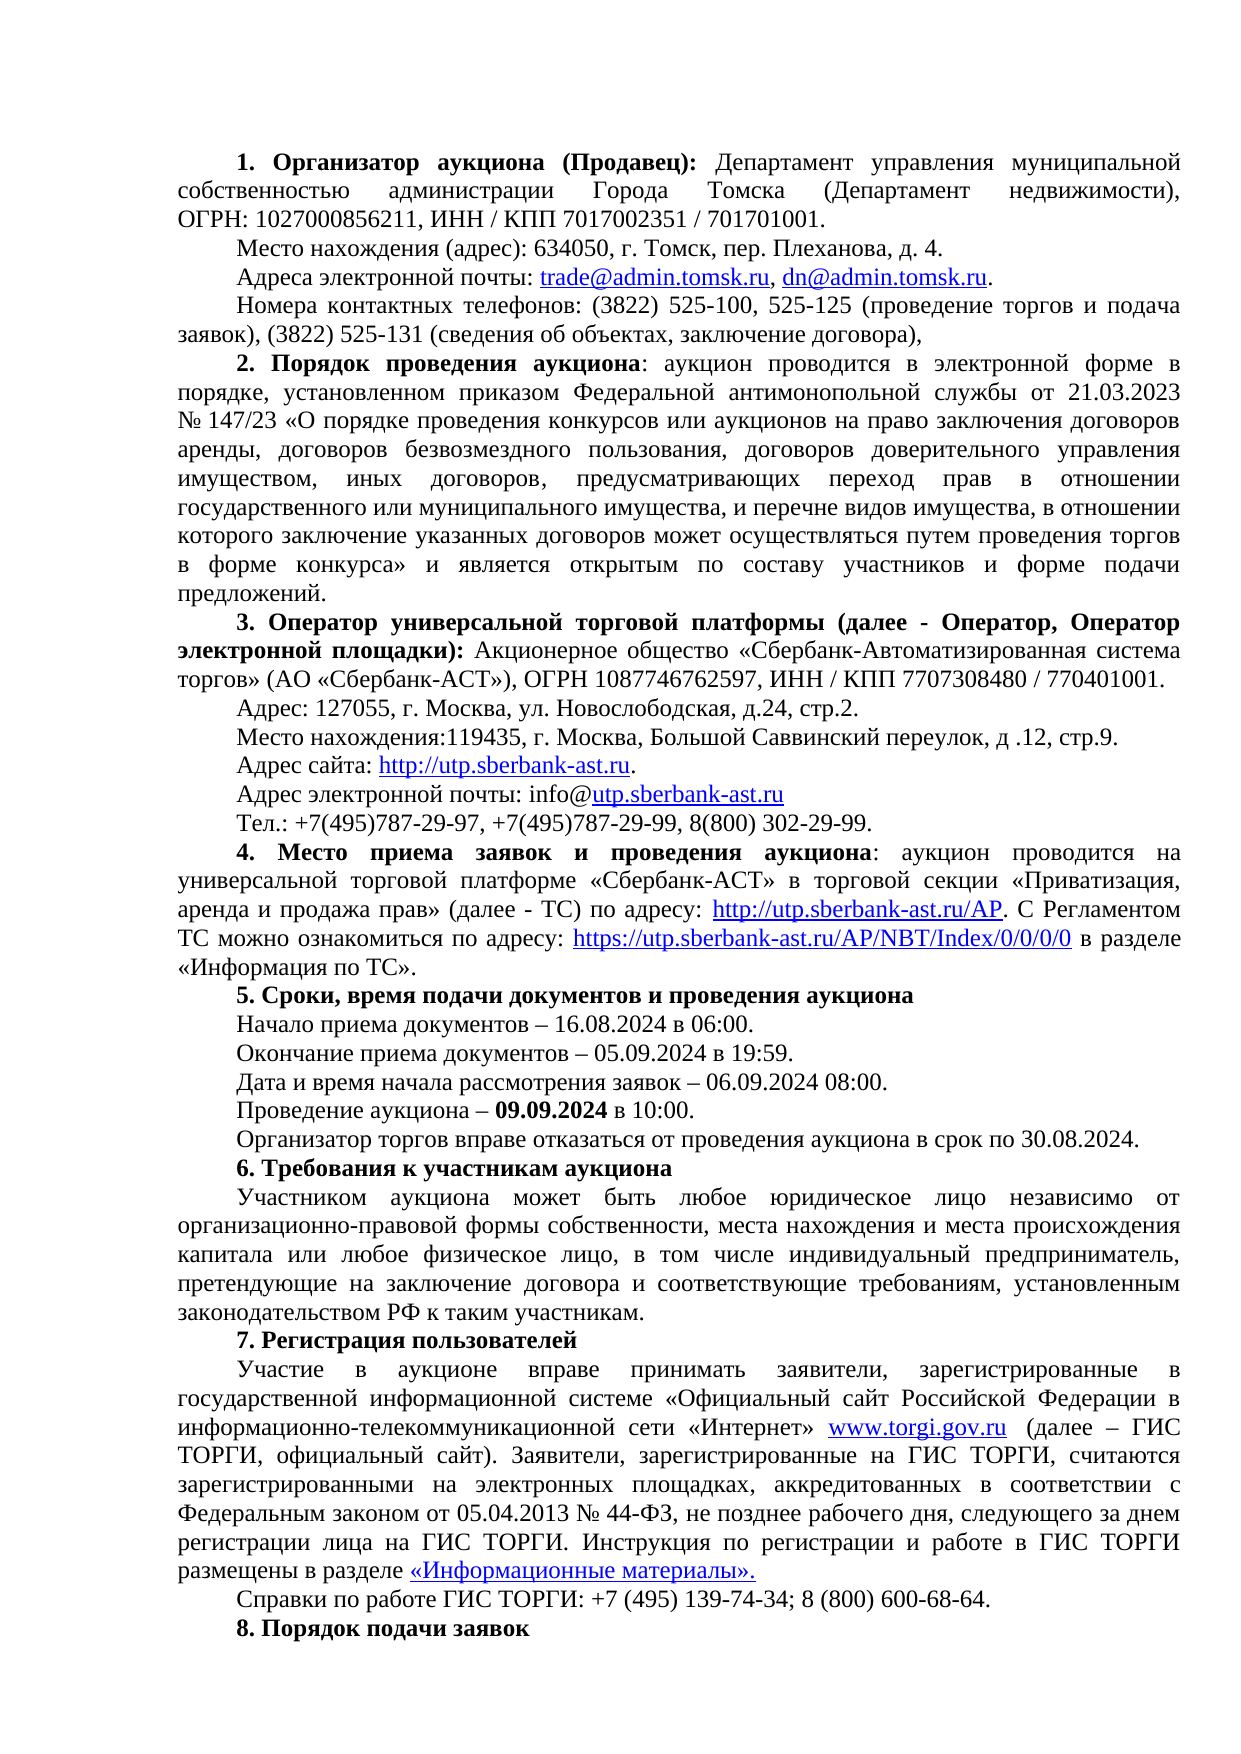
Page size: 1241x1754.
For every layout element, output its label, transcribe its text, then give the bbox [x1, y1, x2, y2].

text Проведение аукциона – 09.09.2024 в 10:00. [177, 1096, 1181, 1124]
text 7. Регистрация пользователей [177, 1326, 1181, 1354]
text Адреса электронной почты: trade@admin.tomsk.ru, dn@admin.tomsk.ru. [177, 262, 1181, 291]
text Адрес сайта: http://utp.sberbank-ast.ru. [177, 751, 1181, 779]
text 2. Порядок проведения аукциона: аукцион проводится в электронной форме в порядке, установленном приказом Федеральной антимонопольной службы от 21.03.2023 № 147/23 «О порядке проведения конкурсов или аукционов на право заключения договоров аренды, договоров безвозмездного пользования, договоров доверительного управления имуществом, иных договоров‚ предусматривающих переход прав в отношении государственного или муниципального имущества, и перечне видов имущества, в отношении которого заключение указанных договоров может осуществляться путем проведения торгов в форме конкурса» и является открытым по составу участников и форме подачи предложений. [177, 348, 1181, 607]
text 6. Требования к участникам аукциона [177, 1153, 1181, 1182]
text Участником аукциона может быть любое юридическое лицо независимо от организационно-правовой формы собственности, места нахождения и места происхождения капитала или любое физическое лицо, в том числе индивидуальный предприниматель, претендующие на заключение договора и соответствующие требованиям, установленным законодательством РФ к таким участникам. [177, 1182, 1181, 1326]
text 4. Место приема заявок и проведения аукциона: аукцион проводится на универсальной торговой платформе «Сбербанк-АСТ» в торговой секции «Приватизация, аренда и продажа прав» (далее - ТС) по адресу: http://utp.sberbank-ast.ru/AP. С Регламентом ТС можно ознакомиться по адресу: https://utp.sberbank-ast.ru/AP/NBT/Index/0/0/0/0 в разделе «Информация по ТС». [177, 837, 1181, 981]
text 1. Организатор аукциона (Продавец): Департамент управления муниципальной собственностью администрации Города Томска (Департамент недвижимости), ОГРН: 1027000856211, ИНН / КПП 7017002351 / 701701001. [177, 147, 1181, 233]
text Место нахождения (адрес): 634050, г. Томск, пер. Плеханова, д. 4. [177, 233, 1181, 262]
text Справки по работе ГИС ТОРГИ: +7 (495) 139-74-34; 8 (800) 600-68-64. [177, 1584, 1181, 1613]
text 3. Оператор универсальной торговой платформы (далее - Оператор, Оператор электронной площадки): Акционерное общество «Сбербанк-Автоматизированная система торгов» (АО «Сбербанк-АСТ»), ОГРН 1087746762597, ИНН / КПП 7707308480 / 770401001. [177, 607, 1181, 693]
text Участие в аукционе вправе принимать заявители, зарегистрированные в государственной информационной системе «Официальный сайт Российской Федерации в информационно-телекоммуникационной сети «Интернет» www.torgi.gov.ru (далее – ГИС ТОРГИ, официальный сайт). Заявители, зарегистрированные на ГИС ТОРГИ, считаются зарегистрированными на электронных площадках, аккредитованных в соответствии с Федеральным законом от 05.04.2013 № 44-ФЗ, не позднее рабочего дня, следующего за днем регистрации лица на ГИС ТОРГИ. Инструкция по регистрации и работе в ГИС ТОРГИ размещены в разделе «Информационные материалы». [177, 1354, 1181, 1584]
text Адрес электронной почты: info@utp.sberbank-ast.ru [177, 779, 1181, 808]
text Начало приема документов – 16.08.2024 в 06:00. [177, 1009, 1181, 1038]
text 8. Порядок подачи заявок [177, 1613, 1181, 1642]
text Номера контактных телефонов: (3822) 525-100, 525-125 (проведение торгов и подача заявок), (3822) 525-131 (сведения об объектах, заключение договора), [177, 291, 1181, 348]
text Тел.: +7(495)787-29-97, +7(495)787-29-99, 8(800) 302-29-99. [177, 808, 1181, 837]
text Окончание приема документов – 05.09.2024 в 19:59. [177, 1038, 1181, 1067]
text Место нахождения:119435, г. Москва, Большой Саввинский переулок, д .12, стр.9. [177, 722, 1181, 751]
text 5. Сроки, время подачи документов и проведения аукциона [177, 981, 1181, 1009]
text Дата и время начала рассмотрения заявок – 06.09.2024 08:00. [177, 1067, 1181, 1096]
text Организатор торгов вправе отказаться от проведения аукциона в срок по 30.08.2024. [177, 1124, 1181, 1153]
text Адрес: 127055, г. Москва, ул. Новослободская, д.24, стр.2. [177, 693, 1181, 722]
